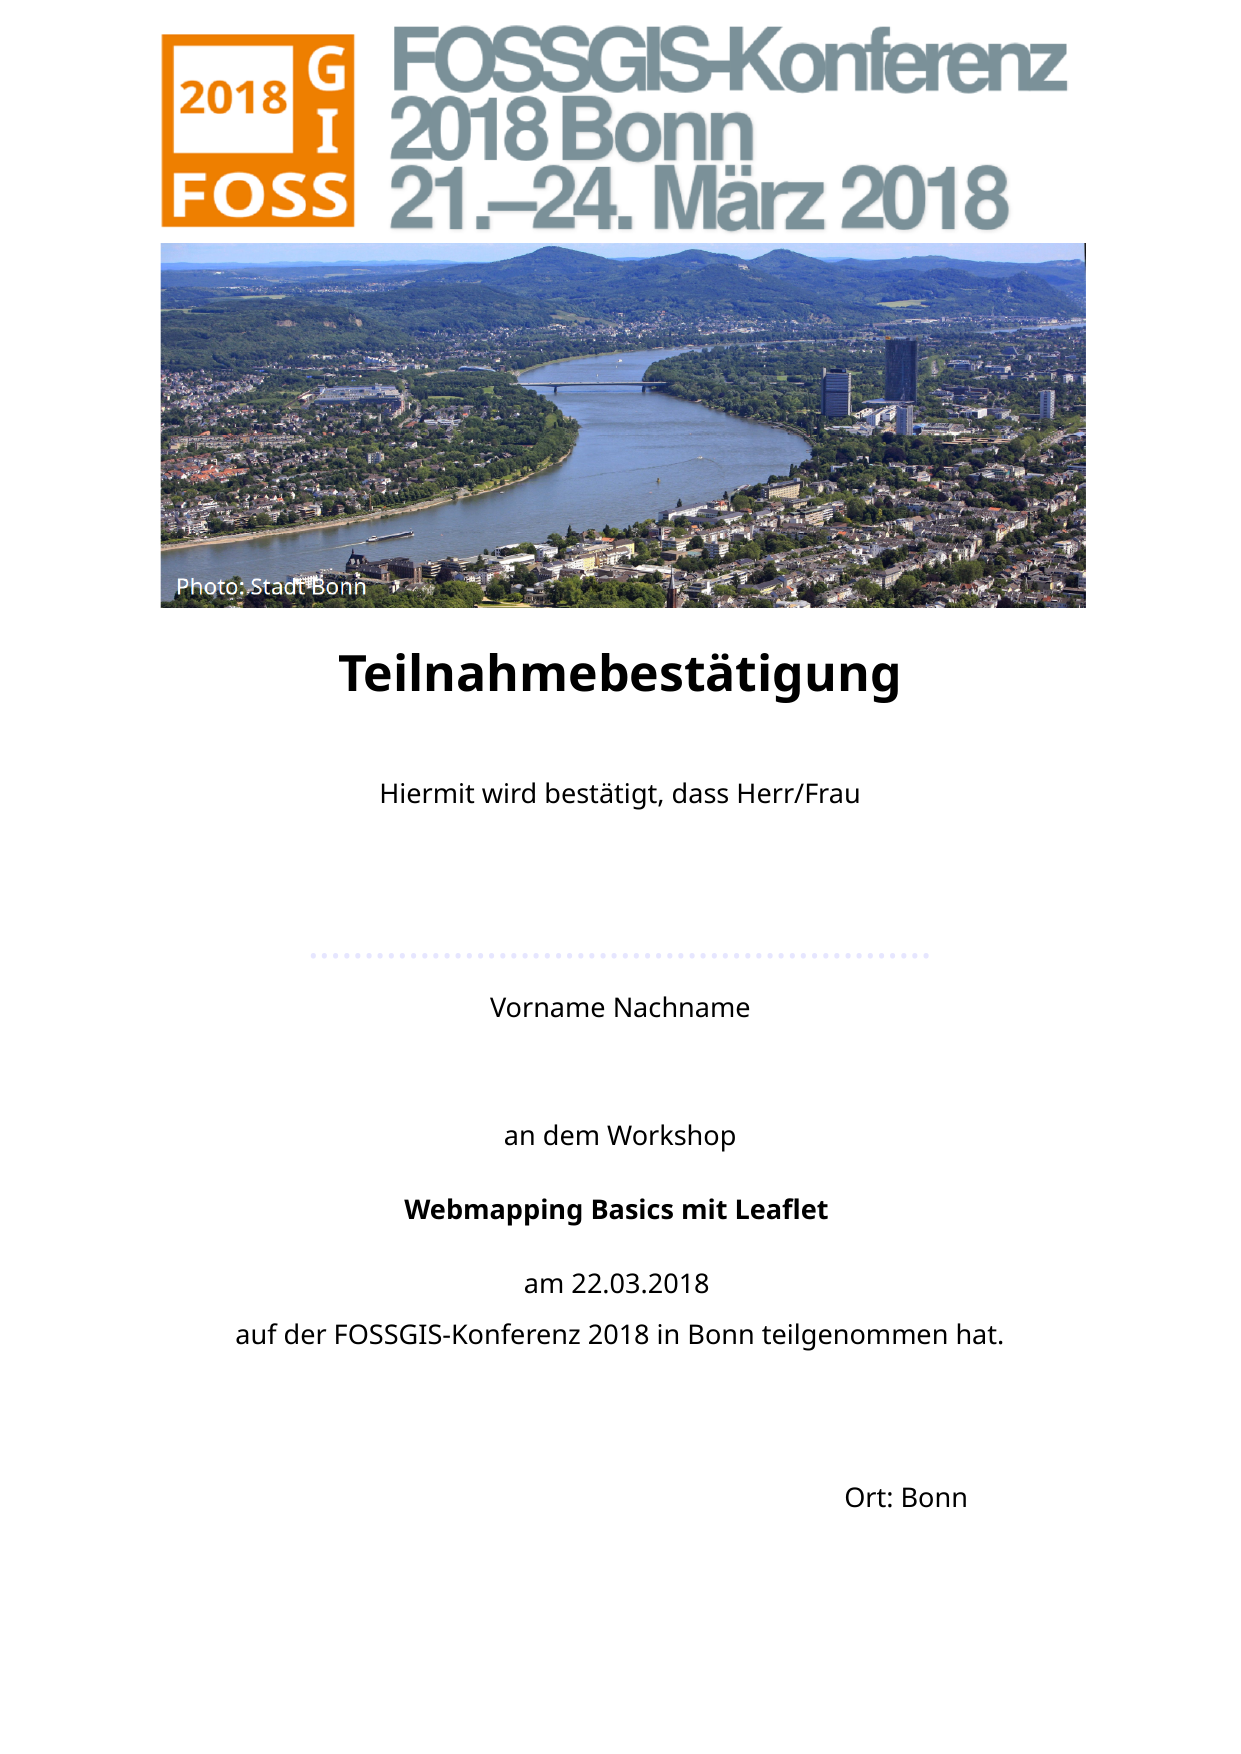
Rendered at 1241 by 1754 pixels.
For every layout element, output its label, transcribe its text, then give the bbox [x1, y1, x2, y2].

text an dem Workshop [207, 1117, 1033, 1153]
text am 22.03.2018 [207, 1264, 1033, 1301]
text Teilnahmebestätigung [207, 638, 1033, 707]
text Webmapping Basics mit Leaflet [207, 1190, 1033, 1227]
picture [151, 21, 1089, 608]
text Hiermit wird bestätigt, dass Herr/Frau [207, 775, 1033, 812]
text Ort: Bonn [207, 1478, 1033, 1515]
text auf der FOSSGIS-Konferenz 2018 in Bonn teilgenommen hat. [207, 1316, 1033, 1353]
text Vorname Nachname [207, 988, 1033, 1025]
text ........................................................ [207, 914, 1033, 971]
